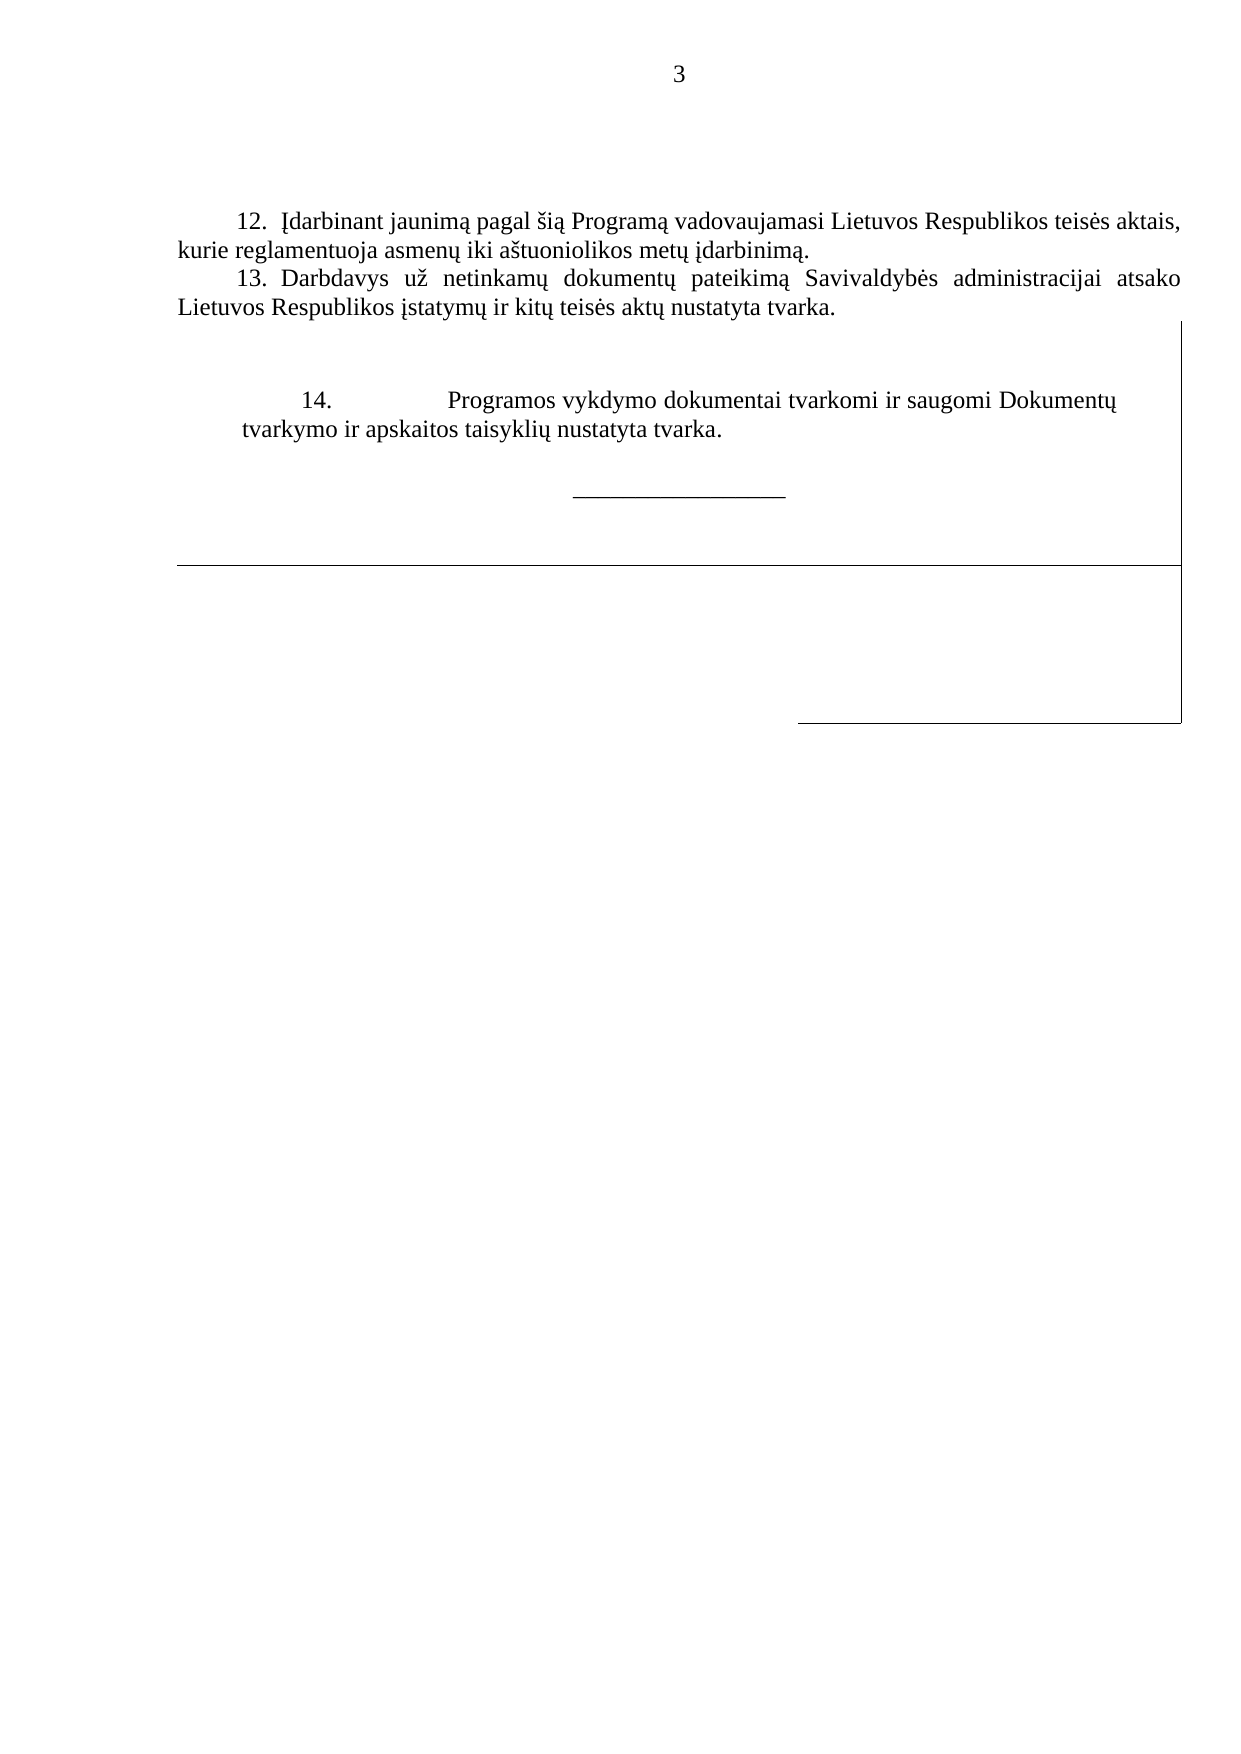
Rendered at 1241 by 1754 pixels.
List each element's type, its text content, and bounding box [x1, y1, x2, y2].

text 13. Darbdavys už netinkamų dokumentų pateikimą Savivaldybės administracijai atsako Lietuvos Respublikos įstatymų ir kitų teisės aktų nustatyta tvarka. [177, 263, 1181, 321]
text 12. Įdarbinant jaunimą pagal šią Programą vadovaujamasi Lietuvos Respublikos teisės aktais, kurie reglamentuoja asmenų iki aštuoniolikos metų įdarbinimą. [177, 206, 1181, 263]
text _________________ [177, 472, 1181, 565]
text 14. Programos vykdymo dokumentai tvarkomi ir saugomi Dokumentų tvarkymo ir apskaitos taisyklių nustatyta tvarka. [177, 321, 1181, 443]
